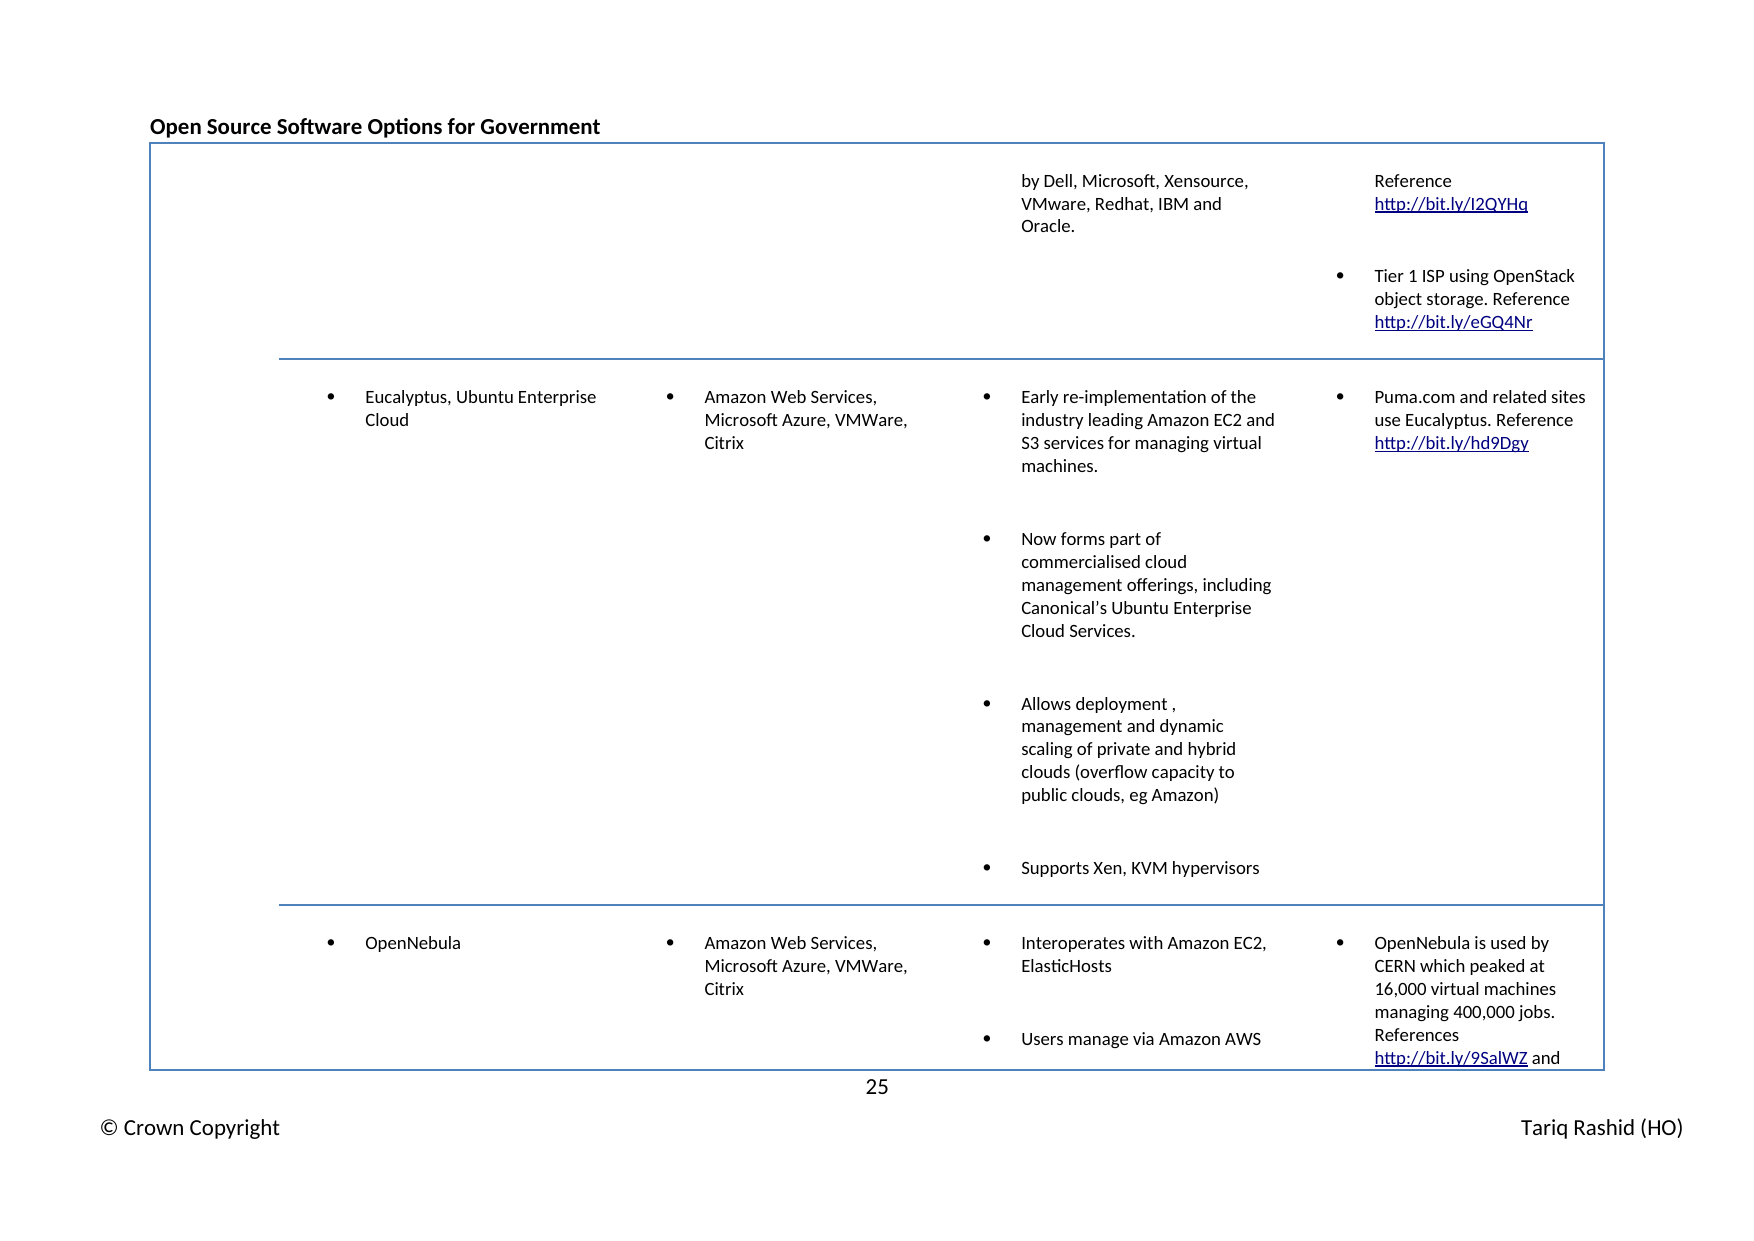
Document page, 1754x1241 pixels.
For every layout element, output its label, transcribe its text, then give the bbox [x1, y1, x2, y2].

table_cell OpenNebula [279, 906, 618, 1069]
table_cell [151, 144, 279, 1069]
table_cell by Dell, Microsoft, Xensource, VMware, Redhat, IBM and Oracle. [935, 144, 1288, 358]
table_cell Puma.com and related sites use Eucalyptus. Reference http://bit.ly/hd9Dgy [1288, 360, 1603, 904]
table_cell Amazon Web Services, Microsoft Azure, VMWare, Citrix [618, 906, 935, 1069]
table_cell [618, 144, 935, 358]
table_cell Interoperates with Amazon EC2, ElasticHosts Users manage via Amazon AWS [935, 906, 1288, 1069]
table_cell Eucalyptus, Ubuntu Enterprise Cloud [279, 360, 618, 904]
table_cell Early re-implementation of the industry leading Amazon EC2 and S3 services for managing virtual machines. Now forms part of commercialised cloud management offerings, including Canonical’s Ubuntu Enterprise Cloud Services. Allows deployment , management and dynamic scaling of private and hybrid clouds (overflow capacity to public clouds, eg Amazon) Supports Xen, KVM hypervisors [935, 360, 1288, 904]
table_cell [279, 144, 618, 358]
table_cell Reference http://bit.ly/I2QYHq Tier 1 ISP using OpenStack object storage. Reference http://bit.ly/eGQ4Nr [1288, 144, 1603, 358]
table_cell OpenNebula is used by CERN which peaked at 16,000 virtual machines managing 400,000 jobs. References http://bit.ly/9SalWZ and [1288, 906, 1603, 1069]
table_cell Amazon Web Services, Microsoft Azure, VMWare, Citrix [618, 360, 935, 904]
